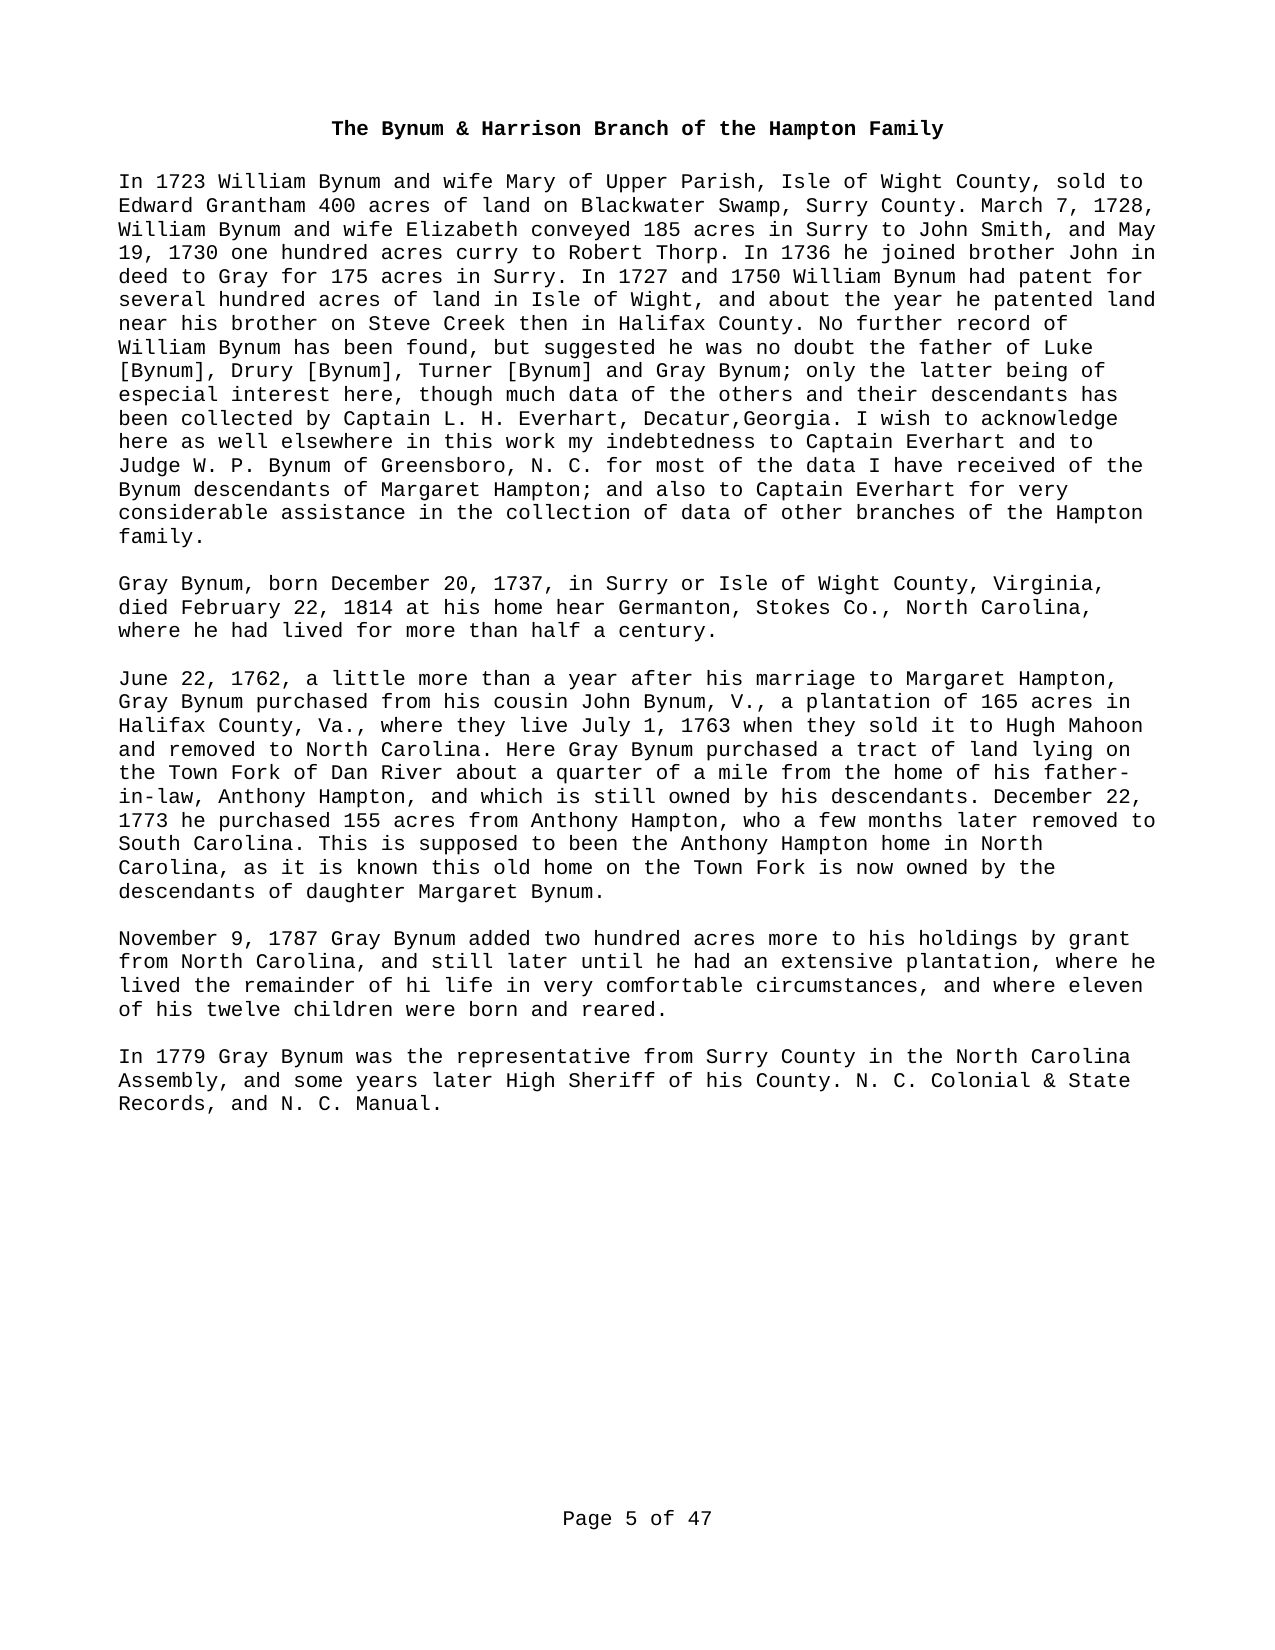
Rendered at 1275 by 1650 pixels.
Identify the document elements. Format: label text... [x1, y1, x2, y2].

text In 1723 William Bynum and wife Mary of Upper Parish, Isle of Wight County, sold to Edward Grantham 400 acres of land on Blackwater Swamp, Surry County. March 7, 1728, William Bynum and wife Elizabeth conveyed 185 acres in Surry to John Smith, and May 19, 1730 one hundred acres curry to Robert Thorp. In 1736 he joined brother John in deed to Gray for 175 acres in Surry. In 1727 and 1750 William Bynum had patent for several hundred acres of land in Isle of Wight, and about the year he patented land near his brother on Steve Creek then in Halifax County. No further record of William Bynum has been found, but suggested he was no doubt the father of Luke [Bynum], Drury [Bynum], Turner [Bynum] and Gray Bynum; only the latter being of especial interest here, though much data of the others and their descendants has been collected by Captain L. H. Everhart, Decatur,Georgia. I wish to acknowledge here as well elsewhere in this work my indebtedness to Captain Everhart and to Judge W. P. Bynum of Greensboro, N. C. for most of the data I have received of the Bynum descendants of Margaret Hampton; and also to Captain Everhart for very considerable assistance in the collection of data of other branches of the Hampton family. [118, 171, 1157, 549]
text June 22, 1762, a little more than a year after his marriage to Margaret Hampton, Gray Bynum purchased from his cousin John Bynum, V., a plantation of 165 acres in Halifax County, Va., where they live July 1, 1763 when they sold it to Hugh Mahoon and removed to North Carolina. Here Gray Bynum purchased a tract of land lying on the Town Fork of Dan River about a quarter of a mile from the home of his father-in-law, Anthony Hampton, and which is still owned by his descendants. December 22, 1773 he purchased 155 acres from Anthony Hampton, who a few months later removed to South Carolina. This is supposed to been the Anthony Hampton home in North Carolina, as it is known this old home on the Town Fork is now owned by the descendants of daughter Margaret Bynum. [118, 668, 1157, 904]
text November 9, 1787 Gray Bynum added two hundred acres more to his holdings by grant from North Carolina, and still later until he had an extensive plantation, where he lived the remainder of hi life in very comfortable circumstances, and where eleven of his twelve children were born and reared. [118, 928, 1157, 1022]
text In 1779 Gray Bynum was the representative from Surry County in the North Carolina Assembly, and some years later High Sheriff of his County. N. C. Colonial & State Records, and N. C. Manual. [118, 1046, 1157, 1117]
text Gray Bynum, born December 20, 1737, in Surry or Isle of Wight County, Virginia, died February 22, 1814 at his home hear Germanton, Stokes Co., North Carolina, where he had lived for more than half a century. [118, 573, 1157, 644]
